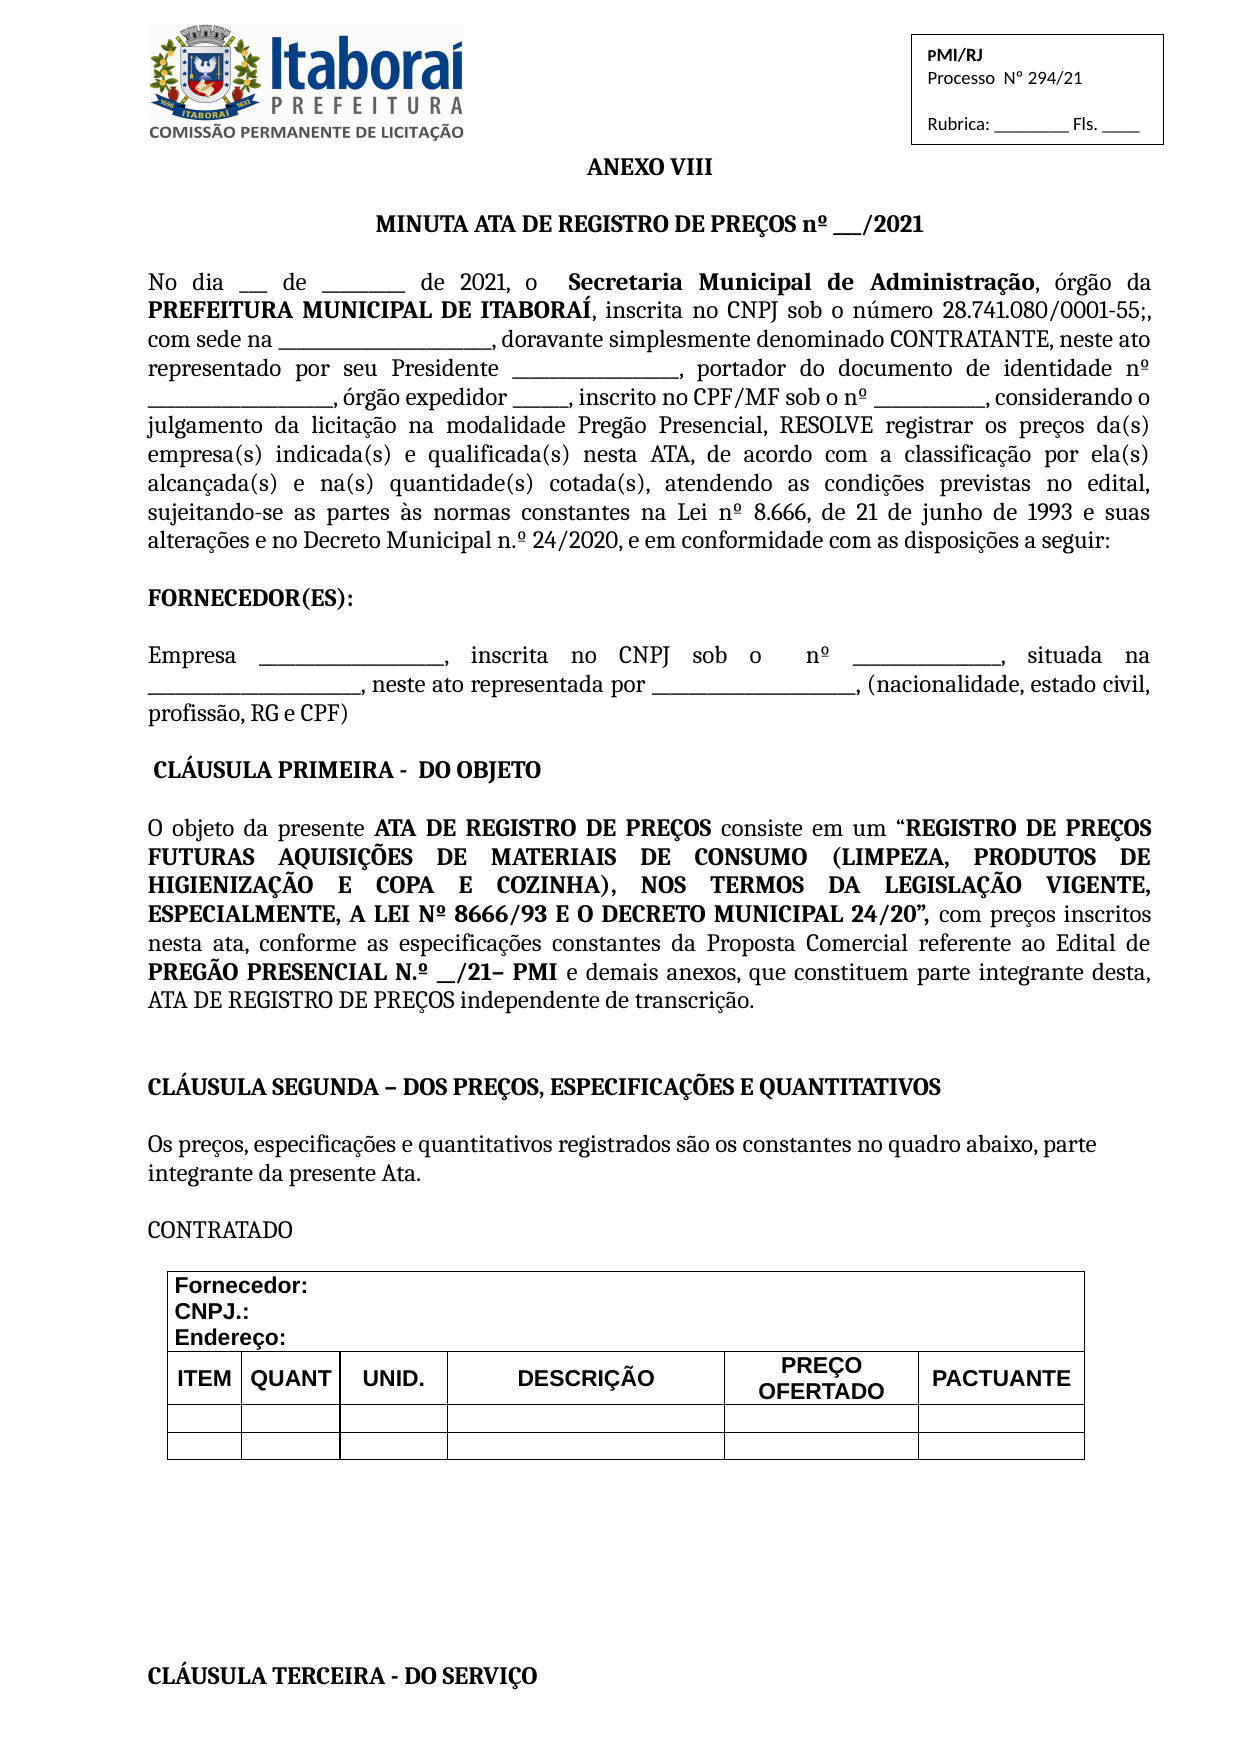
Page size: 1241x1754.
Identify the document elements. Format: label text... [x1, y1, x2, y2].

table_cell [341, 1405, 447, 1432]
table_cell [242, 1405, 339, 1432]
text CONTRATADO [148, 1216, 1152, 1245]
text O objeto da presente ATA DE REGISTRO DE PREÇOS consiste em um “REGISTRO DE PREÇOS FUTURAS AQUISIÇÕES DE MATERIAIS DE CONSUMO (LIMPEZA, PRODUTOS DE HIGIENIZAÇÃO E COPA E COZINHA), NOS TERMOS DA LEGISLAÇÃO VIGENTE, ESPECIALMENTE, A LEI Nº 8666/93 E O DECRETO MUNICIPAL 24/20”, com preços inscritos nesta ata, conforme as especificações constantes da Proposta Comercial referente ao Edital de PREGÃO PRESENCIAL N.º __/21– PMI e demais anexos, que constituem parte integrante desta, ATA DE REGISTRO DE PREÇOS independente de transcrição. [148, 814, 1152, 1015]
table_cell UNID. [341, 1352, 447, 1404]
table_cell PREÇO OFERTADO [725, 1352, 918, 1404]
text CLÁUSULA TERCEIRA - DO SERVIÇO [148, 1662, 1152, 1690]
table_cell [242, 1433, 339, 1459]
table_cell PACTUANTE [919, 1352, 1084, 1404]
table_cell [341, 1433, 447, 1459]
table_cell [725, 1433, 918, 1459]
table_cell ITEM [168, 1352, 241, 1404]
text No dia ___ de _________ de 2021, o Secretaria Municipal de Administração, órgão da PREFEITURA MUNICIPAL DE ITABORAÍ, inscrita no CNPJ sob o número 28.741.080/0001-55;, com sede na _______________________, doravante simplesmente denominado CONTRATANTE, neste ato representado por seu Presidente __________________, portador do documento de identidade nº ____________________, órgão expedidor ______, inscrito no CPF/MF sob o nº ____________, considerando o julgamento da licitação na modalidade Pregão Presencial, RESOLVE registrar os preços da(s) empresa(s) indicada(s) e qualificada(s) nesta ATA, de acordo com a classificação por ela(s) alcançada(s) e na(s) quantidade(s) cotada(s), atendendo as condições previstas no edital, sujeitando-se as partes às normas constantes na Lei nº 8.666, de 21 de junho de 1993 e suas alterações e no Decreto Municipal n.º 24/2020, e em conformidade com as disposições a seguir: [148, 267, 1152, 555]
table_header Fornecedor: CNPJ.: Endereço: [168, 1272, 1084, 1351]
table_cell [919, 1433, 1084, 1459]
table_cell DESCRIÇÃO [448, 1352, 724, 1404]
text Os preços, especificações e quantitativos registrados são os constantes no quadro abaixo, parte integrante da presente Ata. [148, 1130, 1152, 1187]
text CLÁUSULA PRIMEIRA - DO OBJETO [148, 756, 1152, 785]
table_cell [448, 1405, 724, 1432]
text MINUTA ATA DE REGISTRO DE PREÇOS nº ___/2021 [148, 210, 1152, 239]
table_cell [919, 1405, 1084, 1432]
table_cell [725, 1405, 918, 1432]
table_cell [168, 1433, 241, 1459]
picture [149, 24, 464, 142]
text Empresa ____________________, inscrita no CNPJ sob o nº ________________, situada na _______________________, neste ato representada por ______________________, (nacionalidade, estado civil, profissão, RG e CPF) [148, 641, 1152, 727]
table_cell QUANT [242, 1352, 339, 1404]
text FORNECEDOR(ES): [148, 584, 1152, 612]
text ANEXO VIII [148, 152, 1152, 181]
table_cell [448, 1433, 724, 1459]
table_cell [168, 1405, 241, 1432]
text CLÁUSULA SEGUNDA – DOS PREÇOS, ESPECIFICAÇÕES E QUANTITATIVOS [148, 1072, 1152, 1101]
